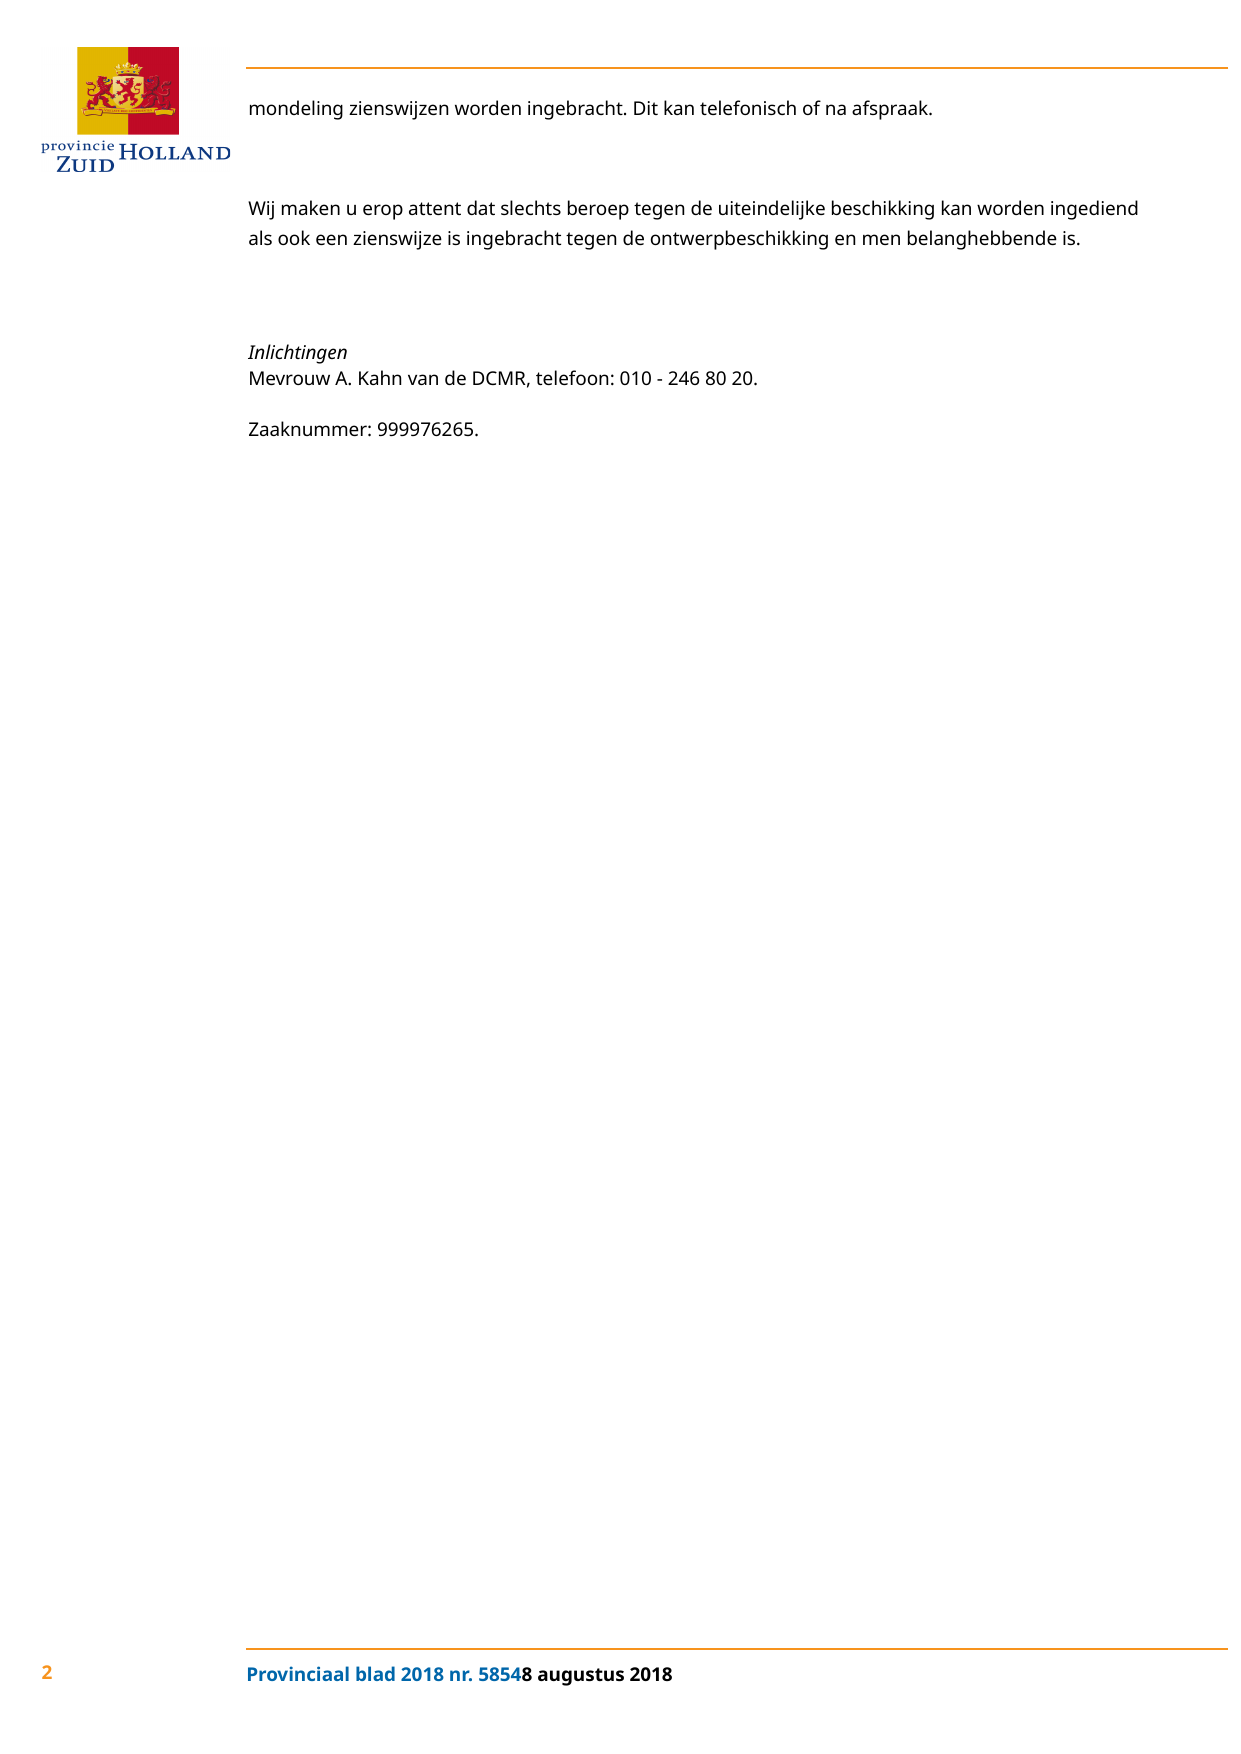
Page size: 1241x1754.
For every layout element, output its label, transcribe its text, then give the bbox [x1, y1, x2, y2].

text Wij maken u erop attent dat slechts beroep tegen de uiteindelijke beschikking kan worden ingediend als ook een zienswijze is ingebracht tegen de ontwerpbeschikking en men belanghebbende is. [248, 196, 1152, 251]
text Zaaknummer: 999976265. [248, 416, 1152, 441]
text Mevrouw A. Kahn van de DCMR, telefoon: 010 - 246 80 20. [248, 365, 1152, 391]
text Inlichtingen [248, 339, 1152, 365]
picture [41, 47, 231, 172]
text mondeling zienswijzen worden ingebracht. Dit kan telefonisch of na afspraak. [248, 95, 1152, 121]
